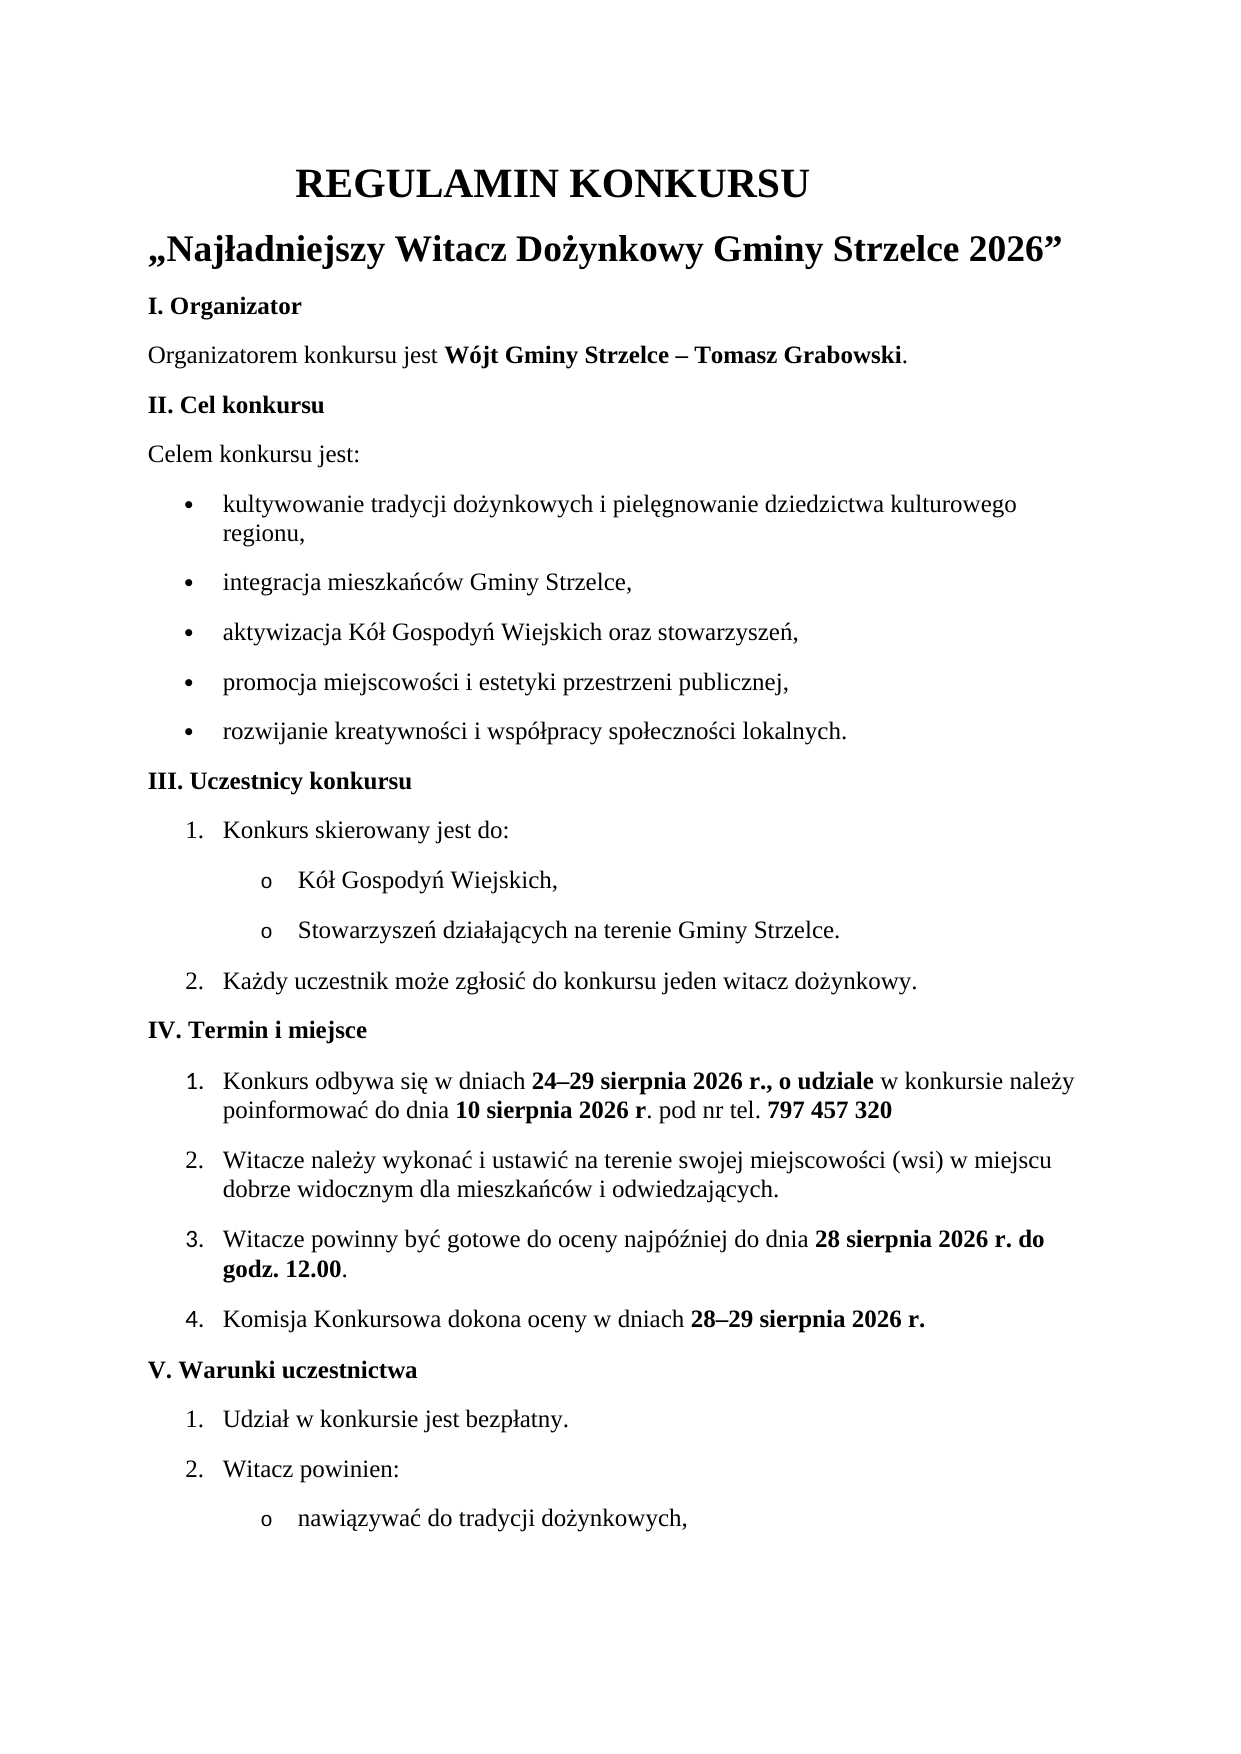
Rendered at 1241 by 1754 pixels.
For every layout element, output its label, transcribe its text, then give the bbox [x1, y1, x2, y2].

list Udział w konkursie jest bezpłatny. [185, 1404, 1093, 1433]
subtitle II. Cel konkursu [148, 390, 1093, 419]
list Witacz powinien: [185, 1454, 1093, 1483]
list Każdy uczestnik może zgłosić do konkursu jeden witacz dożynkowy. [185, 966, 1093, 994]
text Organizatorem konkursu jest Wójt Gminy Strzelce – Tomasz Grabowski. [148, 340, 1093, 369]
subtitle „Najładniejszy Witacz Dożynkowy Gminy Strzelce 2026” [148, 227, 1093, 270]
list aktywizacja Kół Gospodyń Wiejskich oraz stowarzyszeń, [185, 617, 1093, 646]
list kultywowanie tradycji dożynkowych i pielęgnowanie dziedzictwa kulturowego regionu, [185, 489, 1093, 547]
text Celem konkursu jest: [148, 439, 1093, 468]
list Stowarzyszeń działających na terenie Gminy Strzelce. [260, 915, 1093, 945]
subtitle REGULAMIN KONKURSU [221, 158, 1093, 206]
list Witacze należy wykonać i ustawić na terenie swojej miejscowości (wsi) w miejscu dobrze widocznym dla mieszkańców i odwiedzających. [185, 1145, 1093, 1202]
list Konkurs skierowany jest do: [185, 815, 1093, 844]
list Witacze powinny być gotowe do oceny najpóźniej do dnia 28 sierpnia 2026 r. do godz. 12.00. [185, 1223, 1093, 1283]
list promocja miejscowości i estetyki przestrzeni publicznej, [185, 667, 1093, 695]
list Konkurs odbywa się w dniach 24–29 sierpnia 2026 r., o udziale w konkursie należy poinformować do dnia 10 sierpnia 2026 r. pod nr tel. 797 457 320 [185, 1065, 1093, 1124]
subtitle III. Uczestnicy konkursu [148, 766, 1093, 794]
list rozwijanie kreatywności i współpracy społeczności lokalnych. [185, 716, 1093, 745]
subtitle I. Organizator [148, 291, 1093, 319]
subtitle IV. Termin i miejsce [148, 1015, 1093, 1044]
list integracja mieszkańców Gminy Strzelce, [185, 567, 1093, 596]
list nawiązywać do tradycji dożynkowych, [260, 1503, 1093, 1533]
list Komisja Konkursowa dokona oceny w dniach 28–29 sierpnia 2026 r. [185, 1303, 1093, 1334]
list Kół Gospodyń Wiejskich, [260, 865, 1093, 894]
subtitle V. Warunki uczestnictwa [148, 1355, 1093, 1383]
